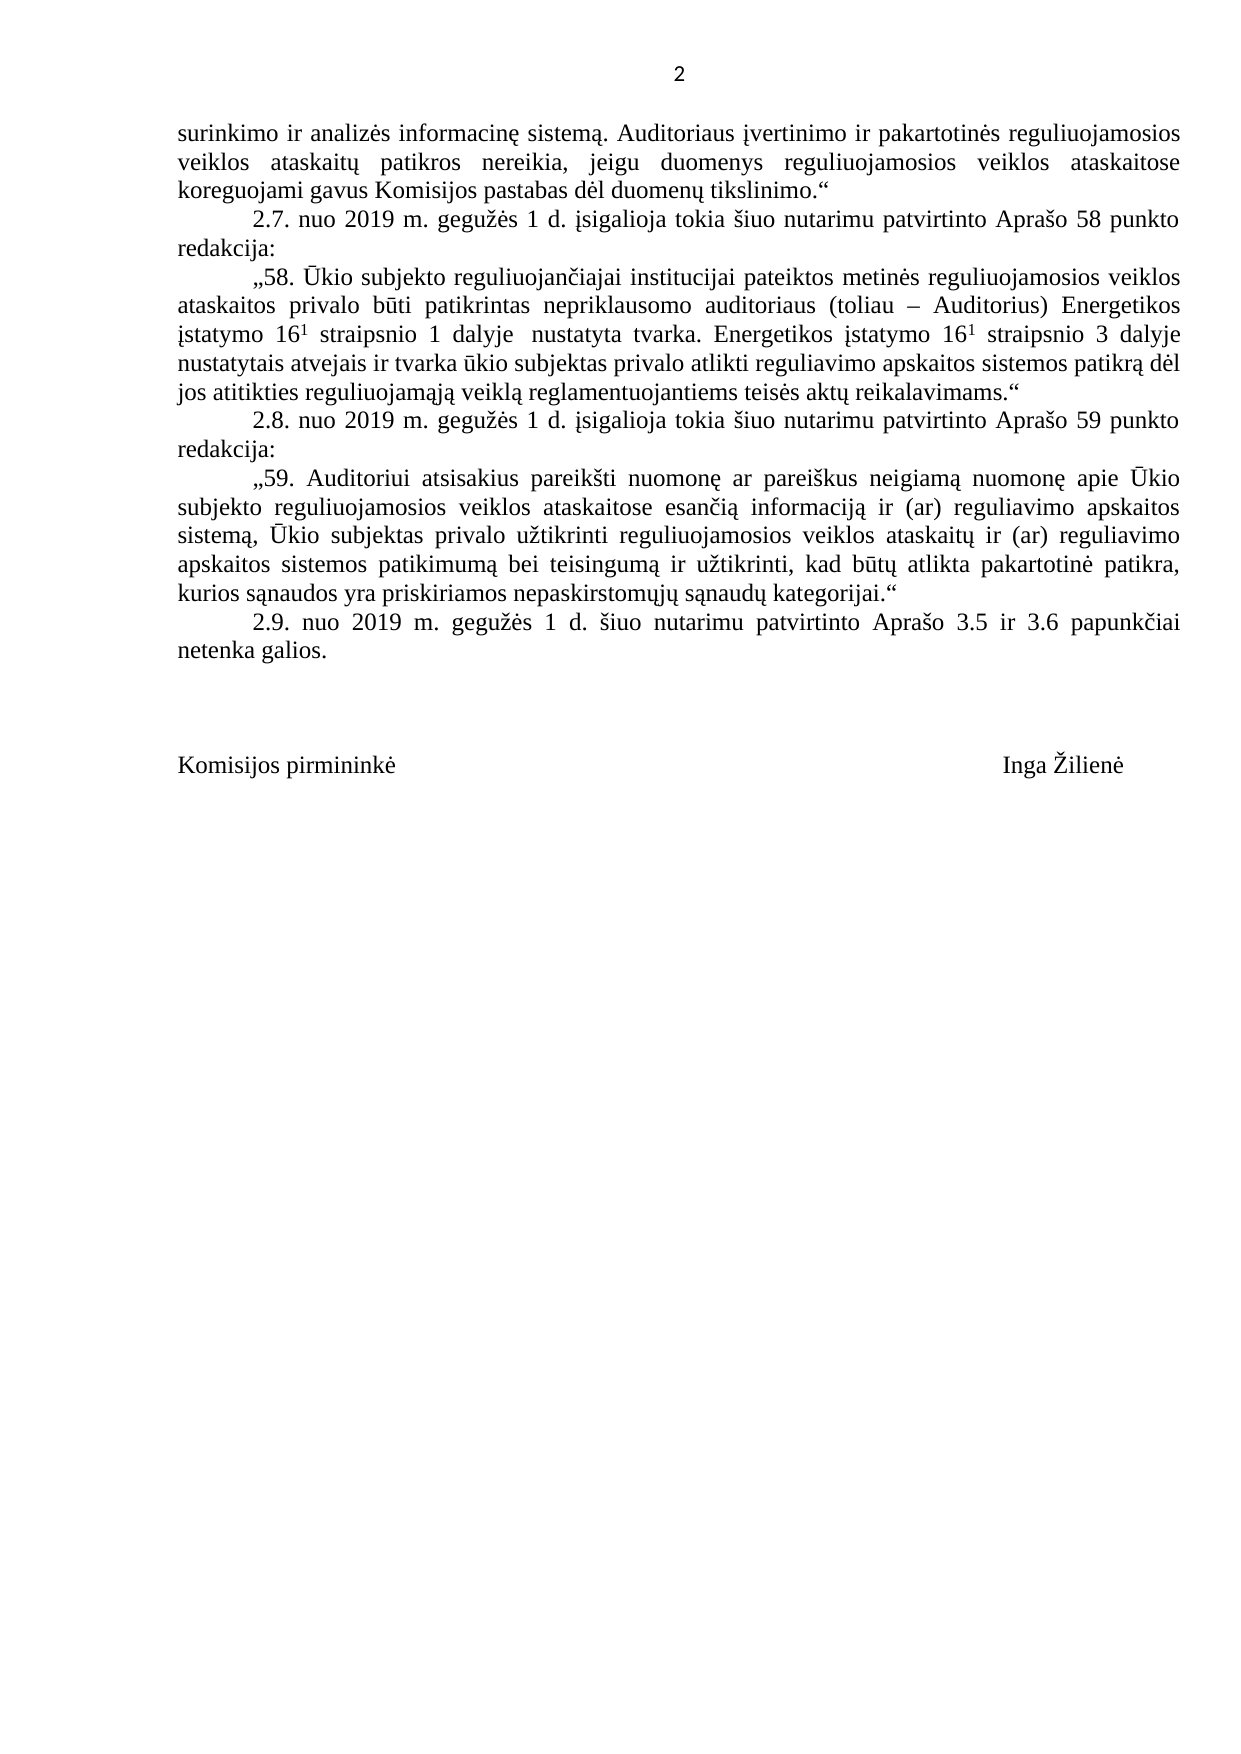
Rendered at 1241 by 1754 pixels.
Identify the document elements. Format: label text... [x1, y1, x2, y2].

text Komisijos pirmininkė Inga Žilienė [177, 751, 1181, 779]
text surinkimo ir analizės informacinę sistemą. Auditoriaus įvertinimo ir pakartotinės reguliuojamosios veiklos ataskaitų patikros nereikia, jeigu duomenys reguliuojamosios veiklos ataskaitose koreguojami gavus Komisijos pastabas dėl duomenų tikslinimo.“ [177, 118, 1181, 204]
text „58. Ūkio subjekto reguliuojančiajai institucijai pateiktos metinės reguliuojamosios veiklos ataskaitos privalo būti patikrintas nepriklausomo auditoriaus (toliau – Auditorius) Energetikos įstatymo 161 straipsnio 1 dalyje nustatyta tvarka. Energetikos įstatymo 161 straipsnio 3 dalyje nustatytais atvejais ir tvarka ūkio subjektas privalo atlikti reguliavimo apskaitos sistemos patikrą dėl jos atitikties reguliuojamąją veiklą reglamentuojantiems teisės aktų reikalavimams.“ [177, 262, 1181, 406]
text 2.9. nuo 2019 m. gegužės 1 d. šiuo nutarimu patvirtinto Aprašo 3.5 ir 3.6 papunkčiai netenka galios. [177, 607, 1181, 664]
text 2.7. nuo 2019 m. gegužės 1 d. įsigalioja tokia šiuo nutarimu patvirtinto Aprašo 58 punkto redakcija: [177, 204, 1181, 262]
text „59. Auditoriui atsisakius pareikšti nuomonę ar pareiškus neigiamą nuomonę apie Ūkio subjekto reguliuojamosios veiklos ataskaitose esančią informaciją ir (ar) reguliavimo apskaitos sistemą, Ūkio subjektas privalo užtikrinti reguliuojamosios veiklos ataskaitų ir (ar) reguliavimo apskaitos sistemos patikimumą bei teisingumą ir užtikrinti, kad būtų atlikta pakartotinė patikra, kurios sąnaudos yra priskiriamos nepaskirstomųjų sąnaudų kategorijai.“ [177, 463, 1181, 607]
text 2.8. nuo 2019 m. gegužės 1 d. įsigalioja tokia šiuo nutarimu patvirtinto Aprašo 59 punkto redakcija: [177, 406, 1181, 463]
